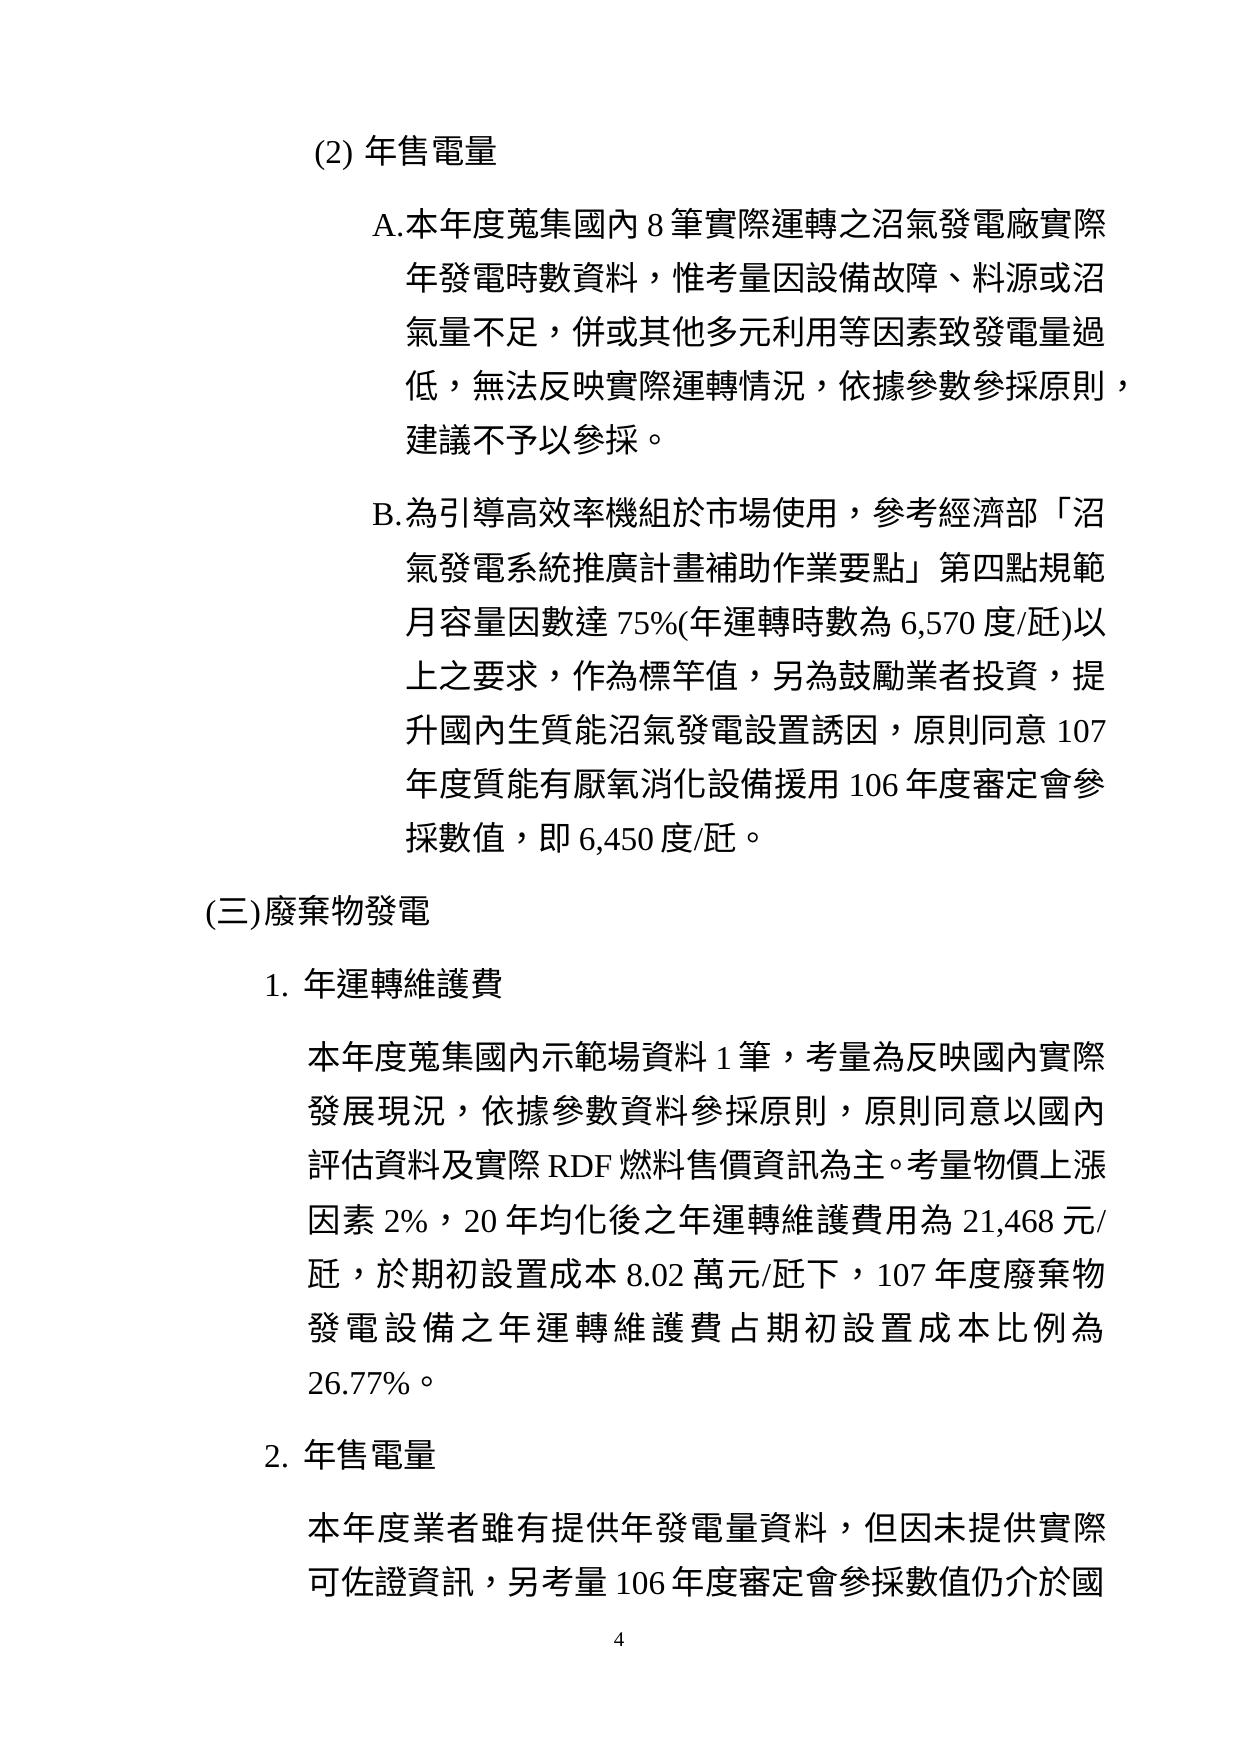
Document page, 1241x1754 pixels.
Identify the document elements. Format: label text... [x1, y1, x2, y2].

text 本年度蒐集國內示範場資料1筆，考量為反映國內實際發展現況，依據參數資料參採原則，原則同意以國內評估資料及實際RDF燃料售價資訊為主。考量物價上漲因素2%，20年均化後之年運轉維護費用為21,468元/瓩，於期初設置成本8.02萬元/瓩下，107年度廢棄物發電設備之年運轉維護費占期初設置成本比例為26.77%。 [307, 1026, 1106, 1405]
list 為引導高效率機組於市場使用，參考經濟部「沼氣發電系統推廣計畫補助作業要點」第四點規範月容量因數達75%(年運轉時數為6,570度/瓩)以上之要求，作為標竿值，另為鼓勵業者投資，提升國內生質能沼氣發電設置誘因，原則同意107年度質能有厭氧消化設備援用106年度審定會參採數值，即6,450度/瓩。 [372, 482, 1106, 862]
text 本年度業者雖有提供年發電量資料，但因未提供實際可佐證資訊，另考量106年度審定會參採數值仍介於國 [307, 1497, 1106, 1605]
list 本年度蒐集國內8筆實際運轉之沼氣發電廠實際年發電時數資料，惟考量因設備故障、料源或沼氣量不足，併或其他多元利用等因素致發電量過低，無法反映實際運轉情況，依據參數參採原則，建議不予以參採。 [372, 193, 1106, 464]
list 廢棄物發電 [205, 880, 1106, 934]
list 年售電量 [264, 1424, 1106, 1478]
list 年運轉維護費 [264, 953, 1106, 1007]
list 年售電量 [314, 120, 1106, 174]
